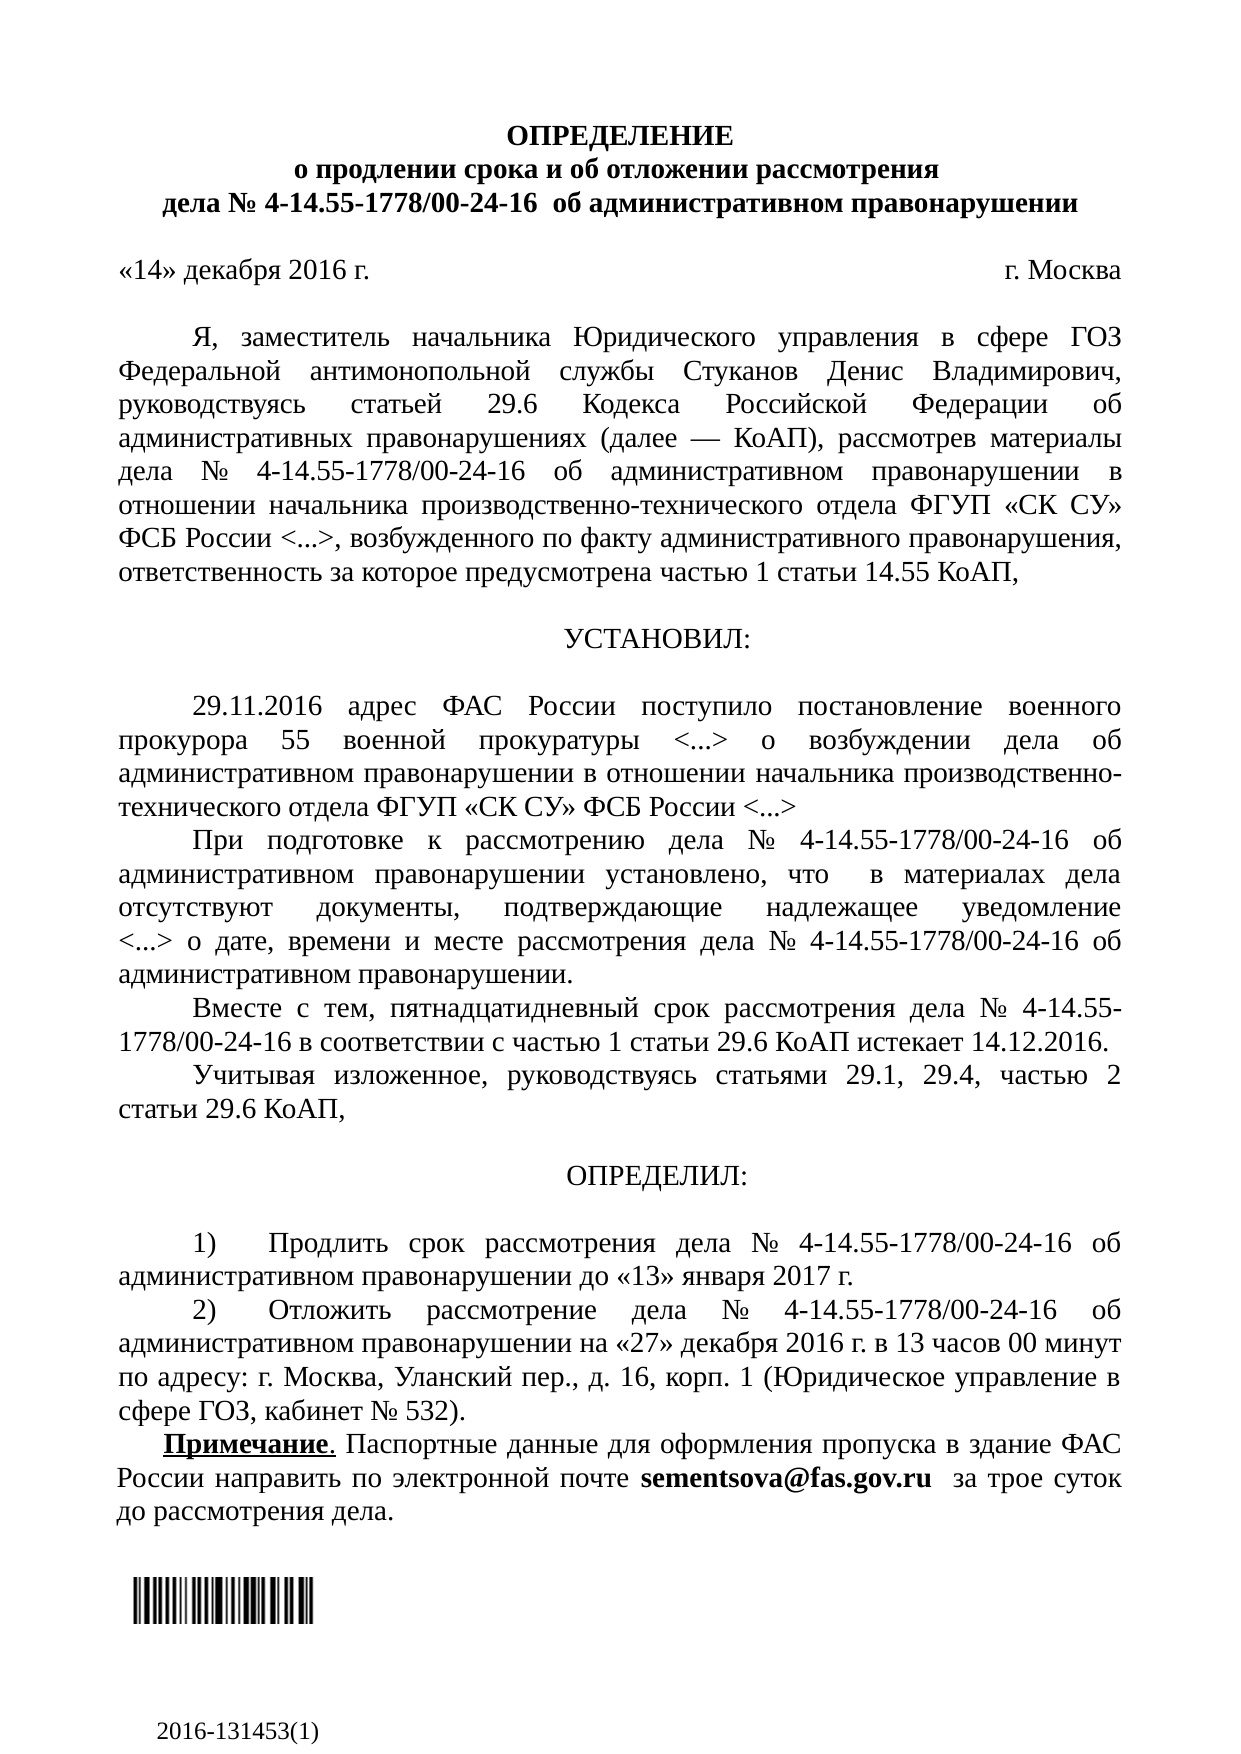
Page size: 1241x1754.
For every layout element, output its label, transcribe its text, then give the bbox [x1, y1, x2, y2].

text При подготовке к рассмотрению дела № 4-14.55-1778/00-24-16 об административном правонарушении установлено, что в материалах дела отсутствуют документы, подтверждающие надлежащее уведомление <...> о дате, времени и месте рассмотрения дела № 4-14.55-1778/00-24-16 об административном правонарушении. [118, 822, 1122, 990]
text 29.11.2016 адрес ФАС России поступило постановление военного прокурора 55 военной прокуратуры <...> о возбуждении дела об административном правонарушении в отношении начальника производственно-технического отдела ФГУП «СК СУ» ФСБ России <...> [118, 688, 1122, 822]
text «14» декабря 2016 г. г. Москва [118, 252, 1122, 286]
text УСТАНОВИЛ: [118, 621, 1122, 655]
text Вместе с тем, пятнадцатидневный срок рассмотрения дела № 4-14.55-1778/00-24-16 в соответствии с частью 1 статьи 29.6 КоАП истекает 14.12.2016. [118, 990, 1122, 1057]
list Отложить рассмотрение дела № 4-14.55-1778/00-24-16 об административном правонарушении на «27» декабря 2016 г. в 13 часов 00 минут по адресу: г. Москва, Уланский пер., д. 16, корп. 1 (Юридическое управление в сфере ГОЗ, кабинет № 532). [118, 1292, 1122, 1426]
text дела № 4-14.55-1778/00-24-16 об административном правонарушении [118, 185, 1122, 219]
text ОПРЕДЕЛИЛ: [118, 1158, 1122, 1191]
picture [118, 1577, 331, 1624]
text ОПРЕДЕЛЕНИЕ [118, 118, 1122, 152]
text о продлении срока и об отложении рассмотрения [118, 152, 1122, 185]
text Я, заместитель начальника Юридического управления в сфере ГОЗ Федеральной антимонопольной службы Стуканов Денис Владимирович, руководствуясь статьей 29.6 Кодекса Российской Федерации об административных правонарушениях (далее — КоАП), рассмотрев материалы дела № 4-14.55-1778/00-24-16 об административном правонарушении в отношении начальника производственно-технического отдела ФГУП «СК СУ» ФСБ России <...>, возбужденного по факту административного правонарушения, ответственность за которое предусмотрена частью 1 статьи 14.55 КоАП, [118, 319, 1122, 588]
list Примечание. Паспортные данные для оформления пропуска в здание ФАС России направить по электронной почте sementsova@fas.gov.ru за трое суток до рассмотрения дела. [79, 1426, 1122, 1527]
list Продлить срок рассмотрения дела № 4-14.55-1778/00-24-16 об административном правонарушении до «13» января 2017 г. [118, 1225, 1122, 1292]
text Учитывая изложенное, руководствуясь статьями 29.1, 29.4, частью 2 статьи 29.6 КоАП, [118, 1057, 1122, 1124]
